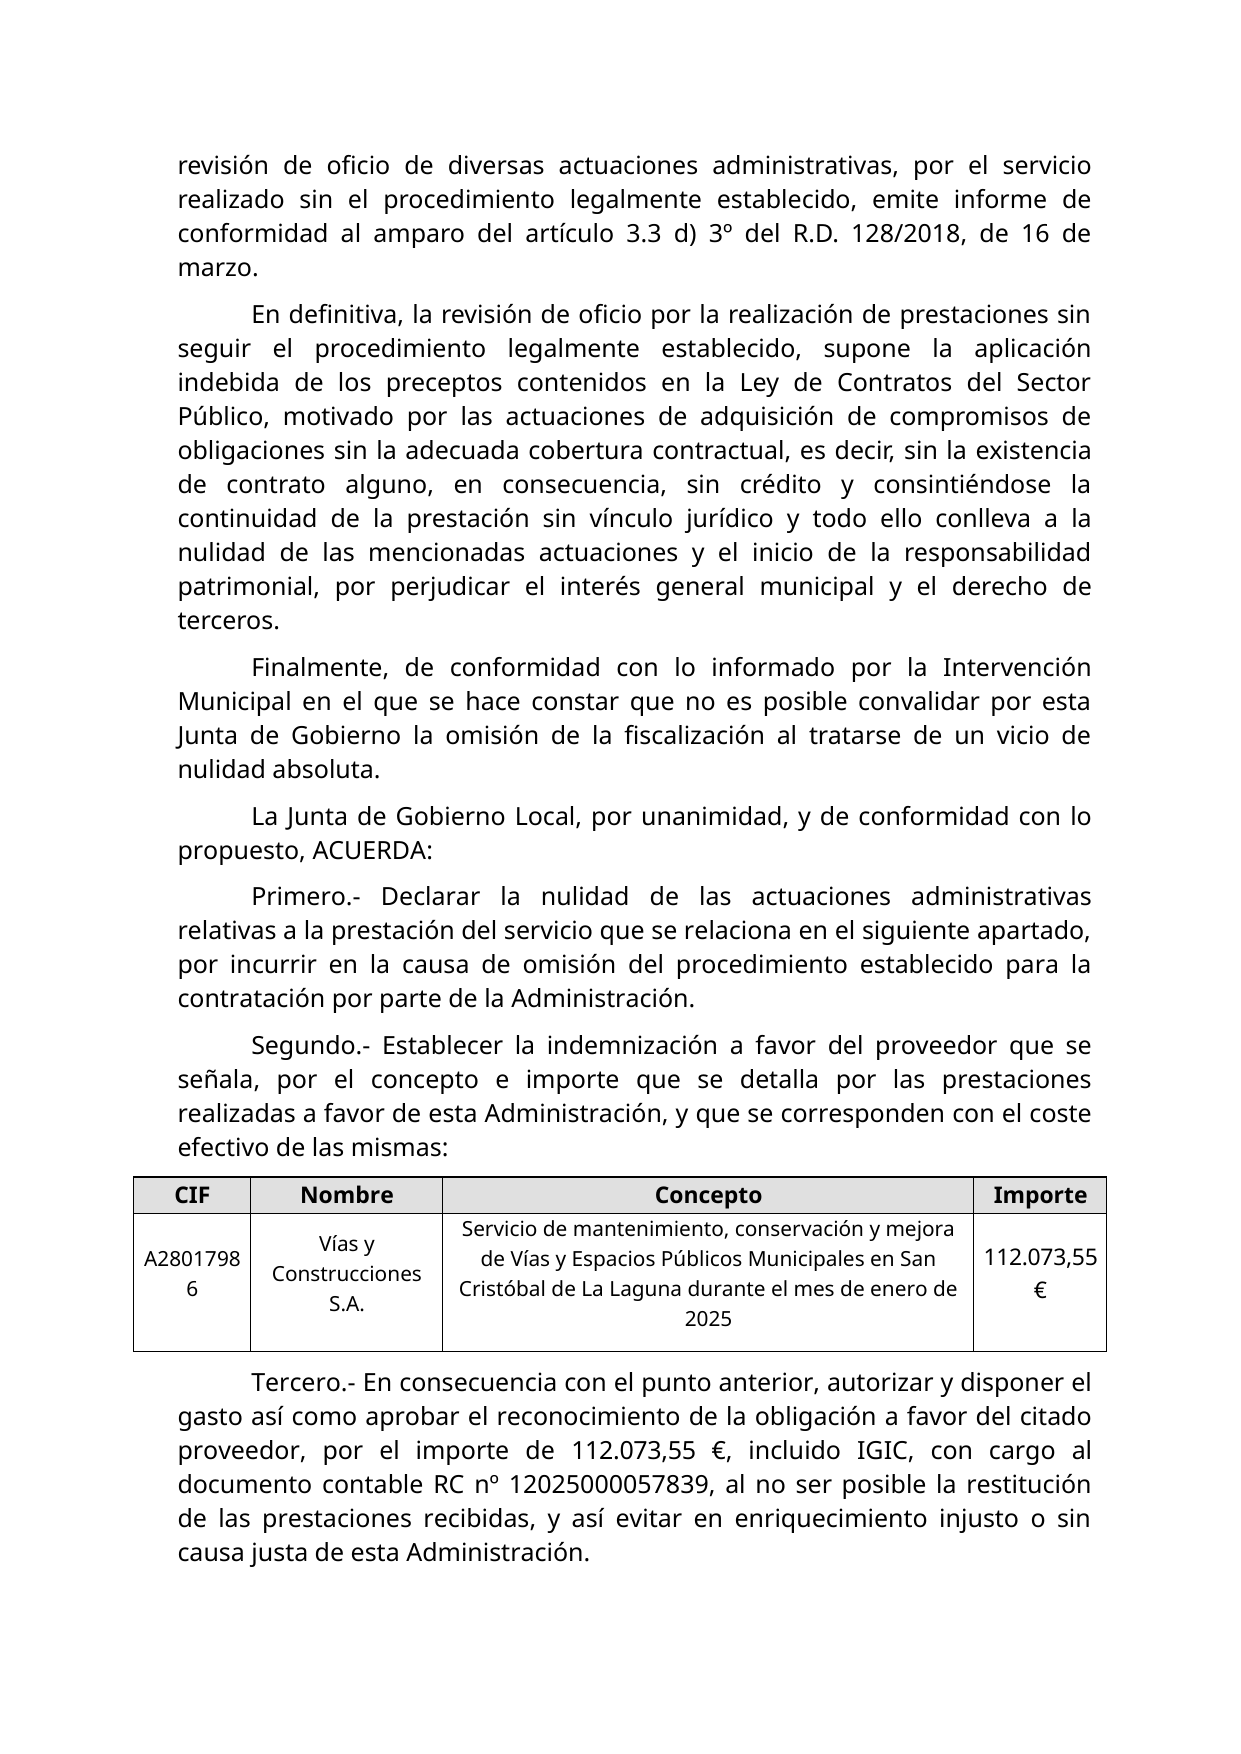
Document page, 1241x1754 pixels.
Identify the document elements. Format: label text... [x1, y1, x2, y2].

table_cell Servicio de mantenimiento, conservación y mejora de Vías y Espacios Públicos Municipales en San Cristóbal de La Laguna durante el mes de enero de 2025 [443, 1214, 973, 1351]
text Tercero.- En consecuencia con el punto anterior, autorizar y disponer el gasto así como aprobar el reconocimiento de la obligación a favor del citado proveedor, por el importe de 112.073,55 €, incluido IGIC, con cargo al documento contable RC nº 12025000057839, al no ser posible la restitución de las prestaciones recibidas, y así evitar en enriquecimiento injusto o sin causa justa de esta Administración. [177, 1364, 1093, 1569]
table_header Importe [974, 1178, 1106, 1213]
table_cell A28017986 [134, 1214, 250, 1351]
table_cell Vías y Construcciones S.A. [251, 1214, 442, 1351]
table_header CIF [134, 1178, 250, 1213]
table_header Concepto [443, 1178, 973, 1213]
text Finalmente, de conformidad con lo informado por la Intervención Municipal en el que se hace constar que no es posible convalidar por esta Junta de Gobierno la omisión de la fiscalización al tratarse de un vicio de nulidad absoluta. [177, 649, 1093, 786]
text Segundo.- Establecer la indemnización a favor del proveedor que se señala, por el concepto e importe que se detalla por las prestaciones realizadas a favor de esta Administración, y que se corresponden con el coste efectivo de las mismas: [177, 1028, 1093, 1164]
table_cell 112.073,55 € [974, 1214, 1106, 1351]
table_header Nombre [251, 1178, 442, 1213]
text La Junta de Gobierno Local, por unanimidad, y de conformidad con lo propuesto, ACUERDA: [177, 798, 1093, 866]
text revisión de oficio de diversas actuaciones administrativas, por el servicio realizado sin el procedimiento legalmente establecido, emite informe de conformidad al amparo del artículo 3.3 d) 3º del R.D. 128/2018, de 16 de marzo. [177, 148, 1093, 284]
text En definitiva, la revisión de oficio por la realización de prestaciones sin seguir el procedimiento legalmente establecido, supone la aplicación indebida de los preceptos contenidos en la Ley de Contratos del Sector Público, motivado por las actuaciones de adquisición de compromisos de obligaciones sin la adecuada cobertura contractual, es decir, sin la existencia de contrato alguno, en consecuencia, sin crédito y consintiéndose la continuidad de la prestación sin vínculo jurídico y todo ello conlleva a la nulidad de las mencionadas actuaciones y el inicio de la responsabilidad patrimonial, por perjudicar el interés general municipal y el derecho de terceros. [177, 296, 1093, 637]
text Primero.- Declarar la nulidad de las actuaciones administrativas relativas a la prestación del servicio que se relaciona en el siguiente apartado, por incurrir en la causa de omisión del procedimiento establecido para la contratación por parte de la Administración. [177, 879, 1093, 1015]
